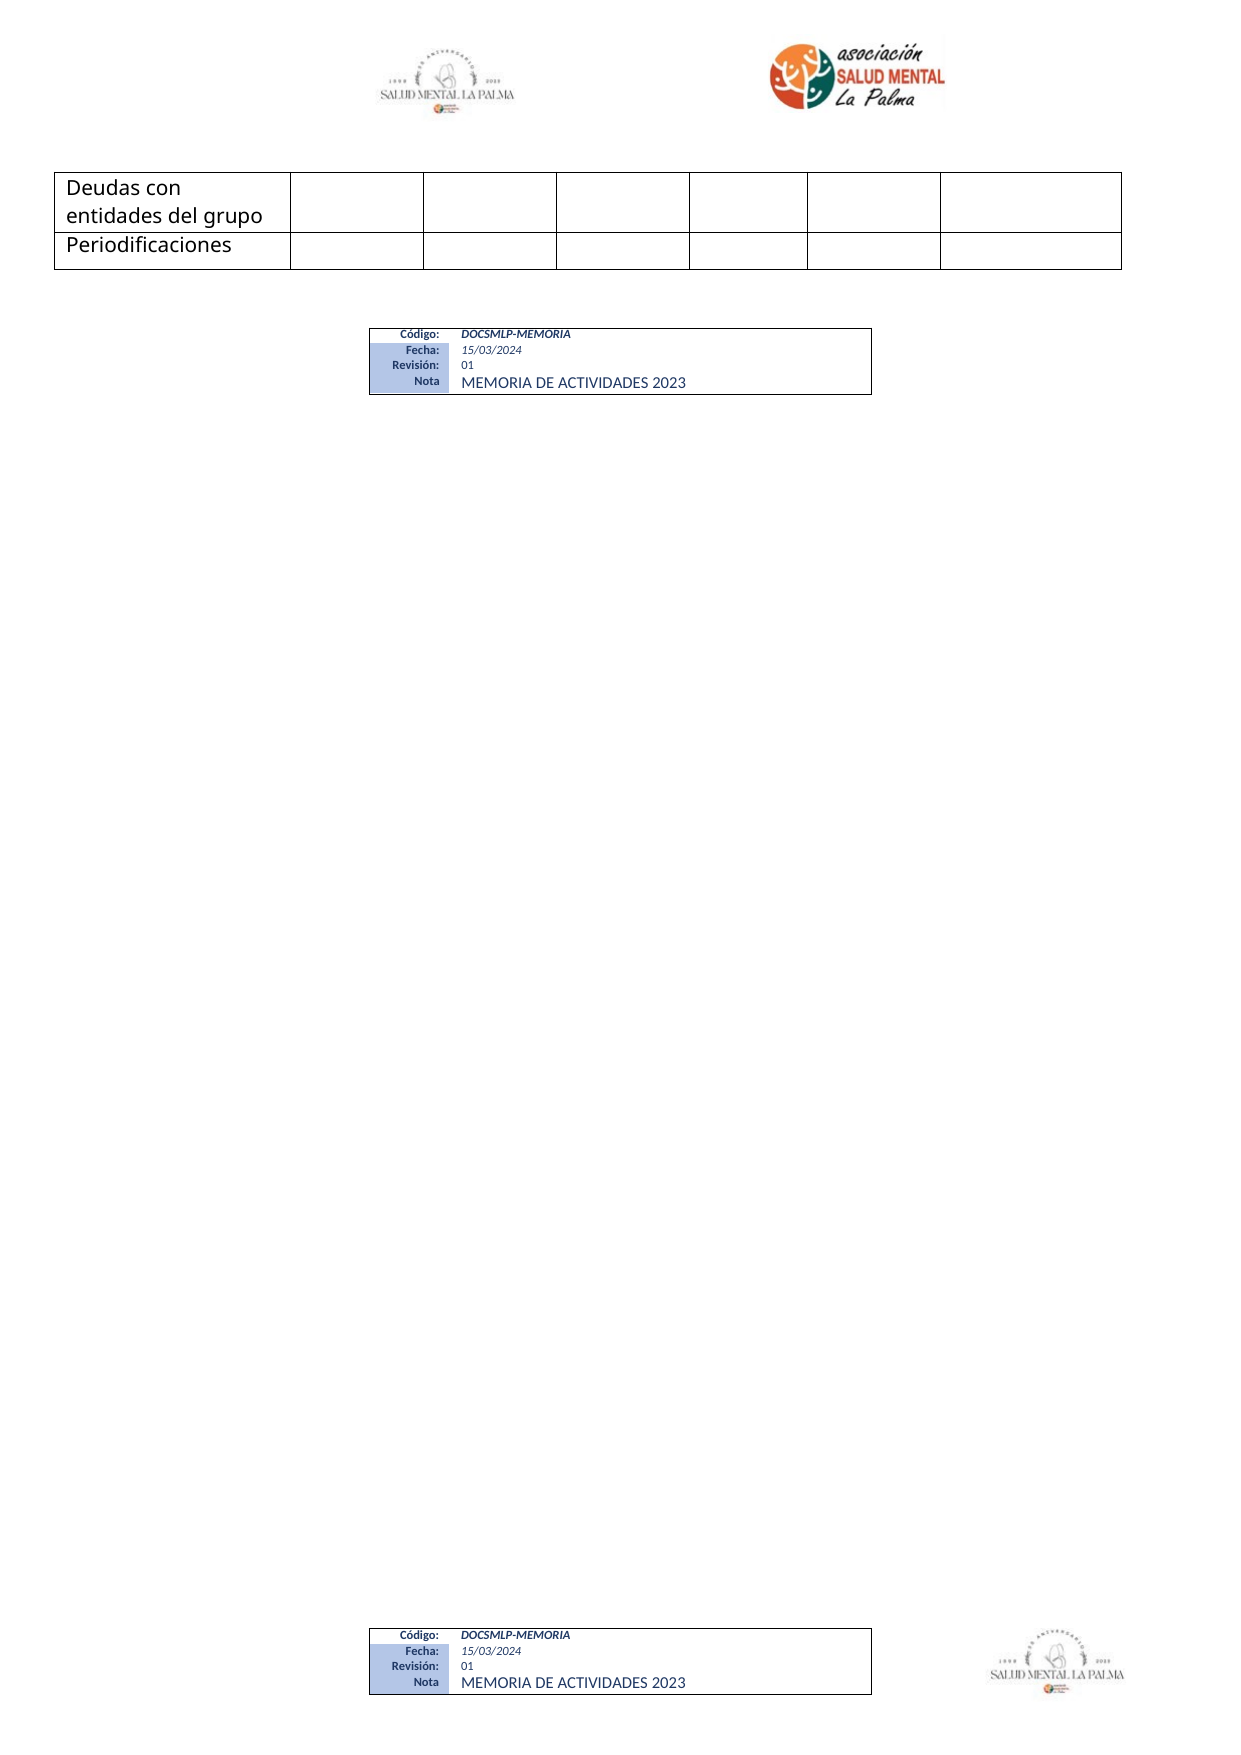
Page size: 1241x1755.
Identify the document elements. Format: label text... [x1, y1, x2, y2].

table_cell [291, 233, 423, 268]
table_cell [424, 173, 556, 232]
table_cell [690, 233, 807, 268]
table_cell [557, 233, 689, 268]
table_cell 01 [450, 359, 871, 374]
table_cell Fecha: [370, 343, 449, 359]
table_cell Revisión: [370, 359, 449, 374]
table_header Código: [370, 329, 449, 343]
table_cell MEMORIA DE ACTIVIDADES 2023 [450, 374, 871, 393]
table_cell Nota [370, 374, 449, 393]
table_cell Deudas con entidades del grupo [55, 173, 290, 232]
table_cell 15/03/2024 [450, 343, 871, 359]
table_cell [690, 173, 807, 232]
table_cell [941, 173, 1121, 232]
table_cell [291, 173, 423, 232]
table_cell [941, 233, 1121, 268]
table_cell [424, 233, 556, 268]
table_cell [557, 173, 689, 232]
table_cell [808, 173, 940, 232]
table_cell Periodificaciones [55, 233, 290, 268]
table_cell [808, 233, 940, 268]
table_header DOCSMLP-MEMORIA [450, 329, 871, 343]
